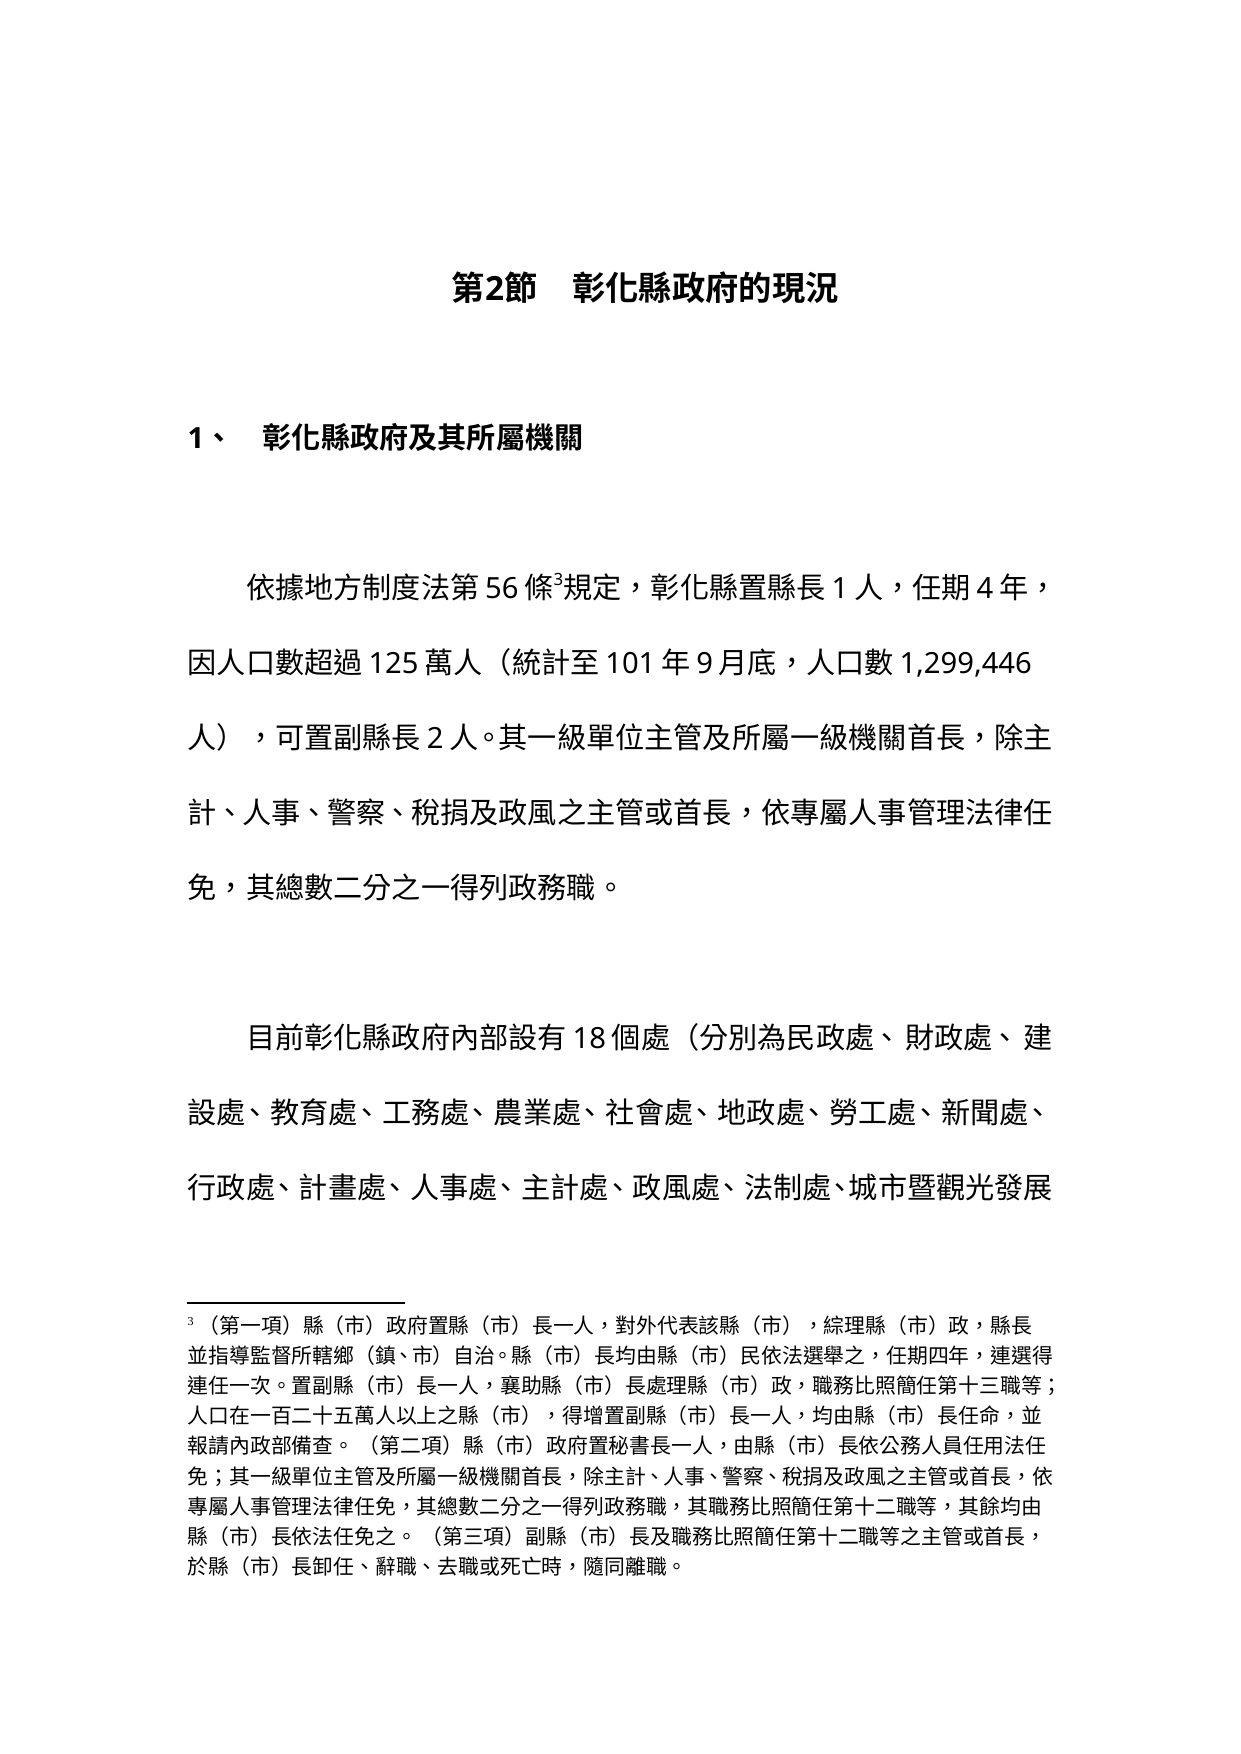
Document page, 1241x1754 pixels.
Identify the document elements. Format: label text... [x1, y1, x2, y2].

subtitle 彰化縣政府的現況 [237, 248, 1053, 323]
text 目前彰化縣政府內部設有18個處（分別為民政處、 財政處、 建設處、 教育處、 工務處、 農業處、 社會處、 地政處、 勞工處、 新聞處、 行政處、 計畫處、 人事處、 主計處、 政風處、 法制處、城市暨觀光發展處及水利資源處），所屬一級機關設有6個局（分別為包含警察局、衛生局、消防局、環境保護局、地方稅務局、文化局），二級機關設有64個所（分別為戶政事務所26個所、地政事務所8個所、衛生所27個所、長期照顧暨慢性病防治所、動物防疫所、家庭教育中心）、各級學校215校（完全中學4個校、國民中學37個校、國民小學174個校）。 [187, 998, 1053, 1223]
text 依據地方制度法第56條規定，彰化縣置縣長1人，任期4年，因人口數超過125萬人（統計至101年9月底，人口數1,299,446人），可置副縣長2人。其一級單位主管及所屬一級機關首長，除主計、人事、警察、稅捐及政風之主管或首長，依專屬人事管理法律任免，其總數二分之一得列政務職。 [187, 548, 1053, 923]
list 彰化縣政府及其所屬機關 [187, 398, 1053, 473]
text （第一項）縣（市）政府置縣（市）長一人，對外代表該縣（市），綜理縣（市）政，縣長並指導監督所轄鄉（鎮、市）自治。縣（市）長均由縣（市）民依法選舉之，任期四年，連選得連任一次。置副縣（市）長一人，襄助縣（市）長處理縣（市）政，職務比照簡任第十三職等；人口在一百二十五萬人以上之縣（市），得增置副縣（市）長一人，均由縣（市）長任命，並報請內政部備查。 （第二項）縣（市）政府置秘書長一人，由縣（市）長依公務人員任用法任免；其一級單位主管及所屬一級機關首長，除主計、人事、警察、稅捐及政風之主管或首長，依專屬人事管理法律任免，其總數二分之一得列政務職，其職務比照簡任第十二職等，其餘均由縣（市）長依法任免之。 （第三項）副縣（市）長及職務比照簡任第十二職等之主管或首長，於縣（市）長卸任、辭職、去職或死亡時，隨同離職。 [187, 1309, 1053, 1581]
